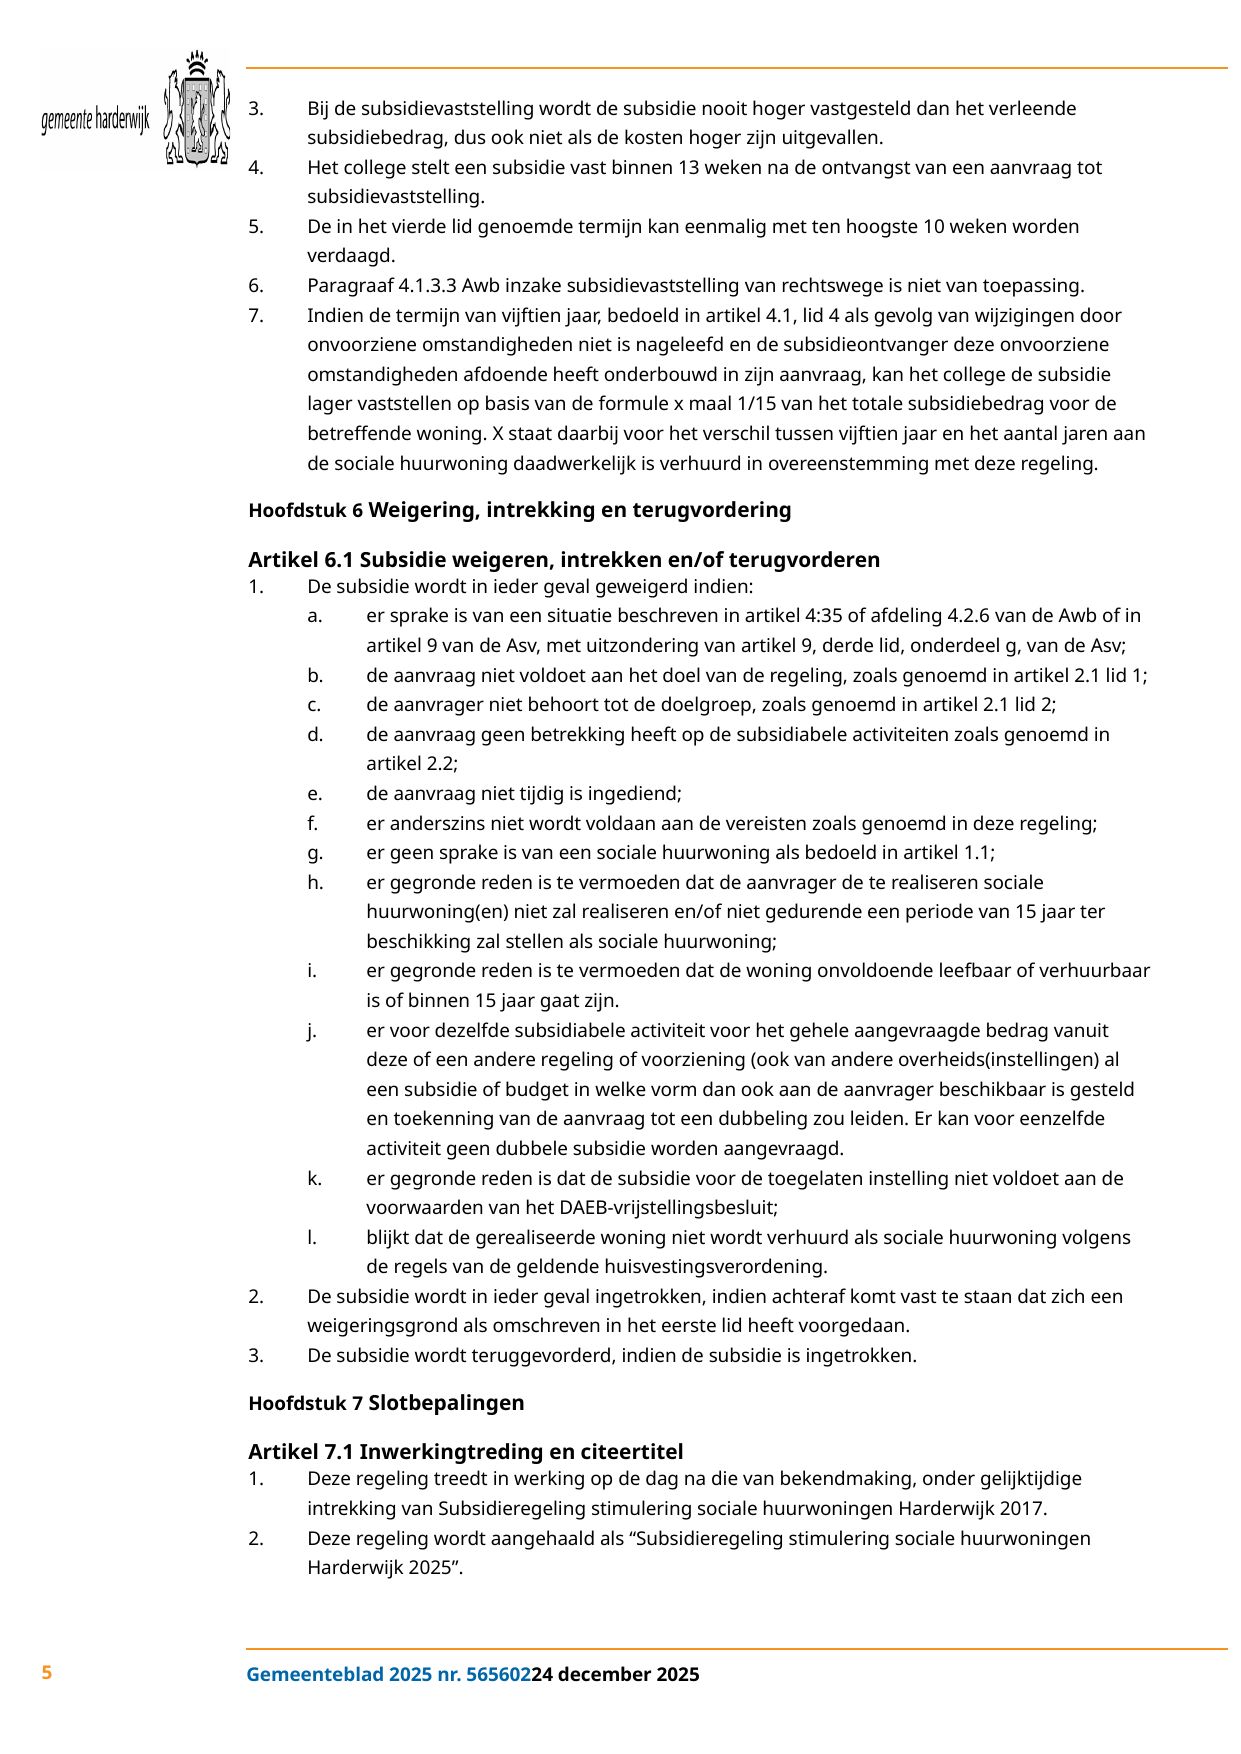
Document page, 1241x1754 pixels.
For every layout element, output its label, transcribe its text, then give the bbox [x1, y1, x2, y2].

list De subsidie wordt in ieder geval geweigerd indien: [248, 573, 1152, 599]
list Bij de subsidievaststelling wordt de subsidie nooit hoger vastgesteld dan het verleende subsidiebedrag, dus ook niet als de kosten hoger zijn uitgevallen. [248, 95, 1152, 150]
list de aanvraag geen betrekking heeft op de subsidiabele activiteiten zoals genoemd in artikel 2.2; [307, 721, 1152, 776]
list Paragraaf 4.1.3.3 Awb inzake subsidievaststelling van rechtswege is niet van toepassing. [248, 272, 1152, 298]
list er voor dezelfde subsidiabele activiteit voor het gehele aangevraagde bedrag vanuit deze of een andere regeling of voorziening (ook van andere overheids(instellingen) al een subsidie of budget in welke vorm dan ook aan de aanvrager beschikbaar is gesteld en toekenning van de aanvraag tot een dubbeling zou leiden. Er kan voor eenzelfde activiteit geen dubbele subsidie worden aangevraagd. [307, 1017, 1152, 1161]
list Deze regeling wordt aangehaald als “Subsidieregeling stimulering sociale huurwoningen Harderwijk 2025”. [248, 1525, 1152, 1580]
list De subsidie wordt in ieder geval ingetrokken, indien achteraf komt vast te staan dat zich een weigeringsgrond als omschreven in het eerste lid heeft voorgedaan. [248, 1283, 1152, 1338]
list blijkt dat de gerealiseerde woning niet wordt verhuurd als sociale huurwoning volgens de regels van de geldende huisvestingsverordening. [307, 1224, 1152, 1279]
text Artikel 6.1 Subsidie weigeren, intrekken en/of terugvorderen [248, 545, 1152, 573]
list er gegronde reden is dat de subsidie voor de toegelaten instelling niet voldoet aan de voorwaarden van het DAEB-vrijstellingsbesluit; [307, 1165, 1152, 1220]
list er gegronde reden is te vermoeden dat de woning onvoldoende leefbaar of verhuurbaar is of binnen 15 jaar gaat zijn. [307, 958, 1152, 1013]
list De in het vierde lid genoemde termijn kan eenmalig met ten hoogste 10 weken worden verdaagd. [248, 213, 1152, 268]
list Indien de termijn van vijftien jaar, bedoeld in artikel 4.1, lid 4 als gevolg van wijzigingen door onvoorziene omstandigheden niet is nageleefd en de subsidieontvanger deze onvoorziene omstandigheden afdoende heeft onderbouwd in zijn aanvraag, kan het college de subsidie lager vaststellen op basis van de formule x maal 1/15 van het totale subsidiebedrag voor de betreffende woning. X staat daarbij voor het verschil tussen vijftien jaar en het aantal jaren aan de sociale huurwoning daadwerkelijk is verhuurd in overeenstemming met deze regeling. [248, 302, 1152, 476]
list Deze regeling treedt in werking op de dag na die van bekendmaking, onder gelijktijdige intrekking van Subsidieregeling stimulering sociale huurwoningen Harderwijk 2017. [248, 1466, 1152, 1521]
list er anderszins niet wordt voldaan aan de vereisten zoals genoemd in deze regeling; [307, 810, 1152, 836]
picture [41, 47, 231, 172]
list de aanvraag niet tijdig is ingediend; [307, 780, 1152, 806]
list er gegronde reden is te vermoeden dat de aanvrager de te realiseren sociale huurwoning(en) niet zal realiseren en/of niet gedurende een periode van 15 jaar ter beschikking zal stellen als sociale huurwoning; [307, 869, 1152, 954]
list Het college stelt een subsidie vast binnen 13 weken na de ontvangst van een aanvraag tot subsidievaststelling. [248, 154, 1152, 209]
text Artikel 7.1 Inwerkingtreding en citeertitel [248, 1437, 1152, 1466]
text Hoofdstuk 7 Slotbepalingen [248, 1388, 1152, 1416]
list de aanvrager niet behoort tot de doelgroep, zoals genoemd in artikel 2.1 lid 2; [307, 691, 1152, 717]
list de aanvraag niet voldoet aan het doel van de regeling, zoals genoemd in artikel 2.1 lid 1; [307, 662, 1152, 688]
list er geen sprake is van een sociale huurwoning als bedoeld in artikel 1.1; [307, 839, 1152, 865]
list De subsidie wordt teruggevorderd, indien de subsidie is ingetrokken. [248, 1342, 1152, 1368]
text Hoofdstuk 6 Weigering, intrekking en terugvordering [248, 495, 1152, 524]
list er sprake is van een situatie beschreven in artikel 4:35 of afdeling 4.2.6 van de Awb of in artikel 9 van de Asv, met uitzondering van artikel 9, derde lid, onderdeel g, van de Asv; [307, 603, 1152, 658]
